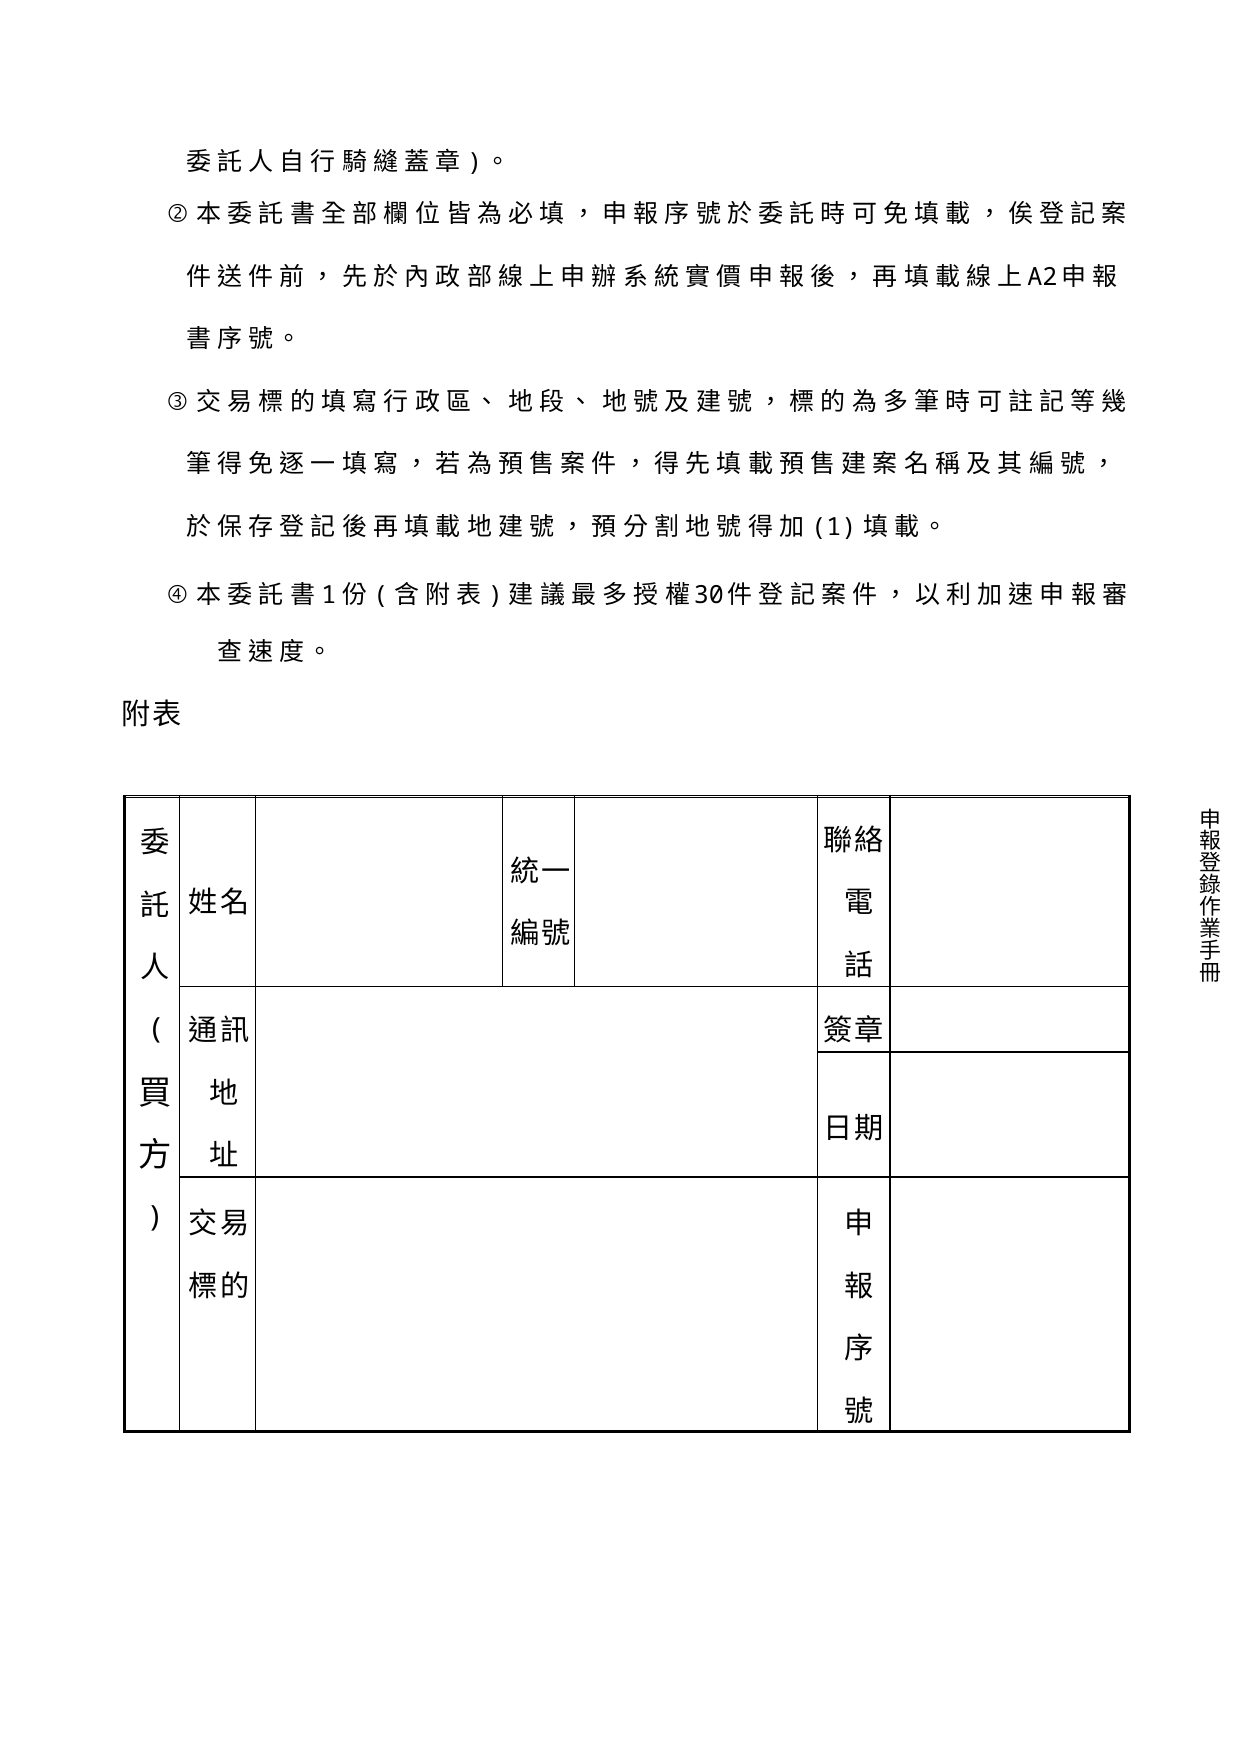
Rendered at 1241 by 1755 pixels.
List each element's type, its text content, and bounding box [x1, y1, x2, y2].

table_cell 日期 [818, 1053, 889, 1176]
table_cell [256, 1178, 817, 1429]
table_cell 簽章 [818, 987, 889, 1051]
table_header 委 託 人 ( 買方 ) [126, 798, 179, 1429]
table_header [256, 798, 502, 986]
table_header 統一 編號 [503, 798, 574, 986]
table_cell [256, 987, 817, 1176]
table_header 聯絡電話 [818, 798, 889, 986]
table_header 姓名 [180, 798, 255, 986]
text 附表 [120, 670, 1120, 733]
table_cell 交易 標的 [180, 1178, 255, 1429]
table_header [575, 798, 817, 986]
table_cell [891, 1178, 1128, 1429]
text 本委託書全部欄位皆為必填，申報序號於委託時可免填載，俟登記案件送件前，先於內政部線上申辦系統實價申報後，再填載線上A2申報書序號。 [154, 170, 1148, 358]
text 交易標的填寫行政區、地段、地號及建號，標的為多筆時可註記等幾筆得免逐一填寫，若為預售案件，得先填載預售建案名稱及其編號，於保存登記後再填載地建號，預分割地號得加(1)填載。 [154, 358, 1148, 545]
text 本委託書1份(含附表)建議最多授權30件登記案件，以利加速申報審查速度。 [154, 545, 1148, 670]
table_header [891, 798, 1128, 986]
table_cell [891, 1053, 1128, 1176]
table_cell [891, 987, 1128, 1051]
text 委託人自行騎縫蓋章)。 [105, 108, 1148, 170]
table_cell 通訊地址 [180, 987, 255, 1176]
table_cell 申報序號 [818, 1178, 889, 1429]
